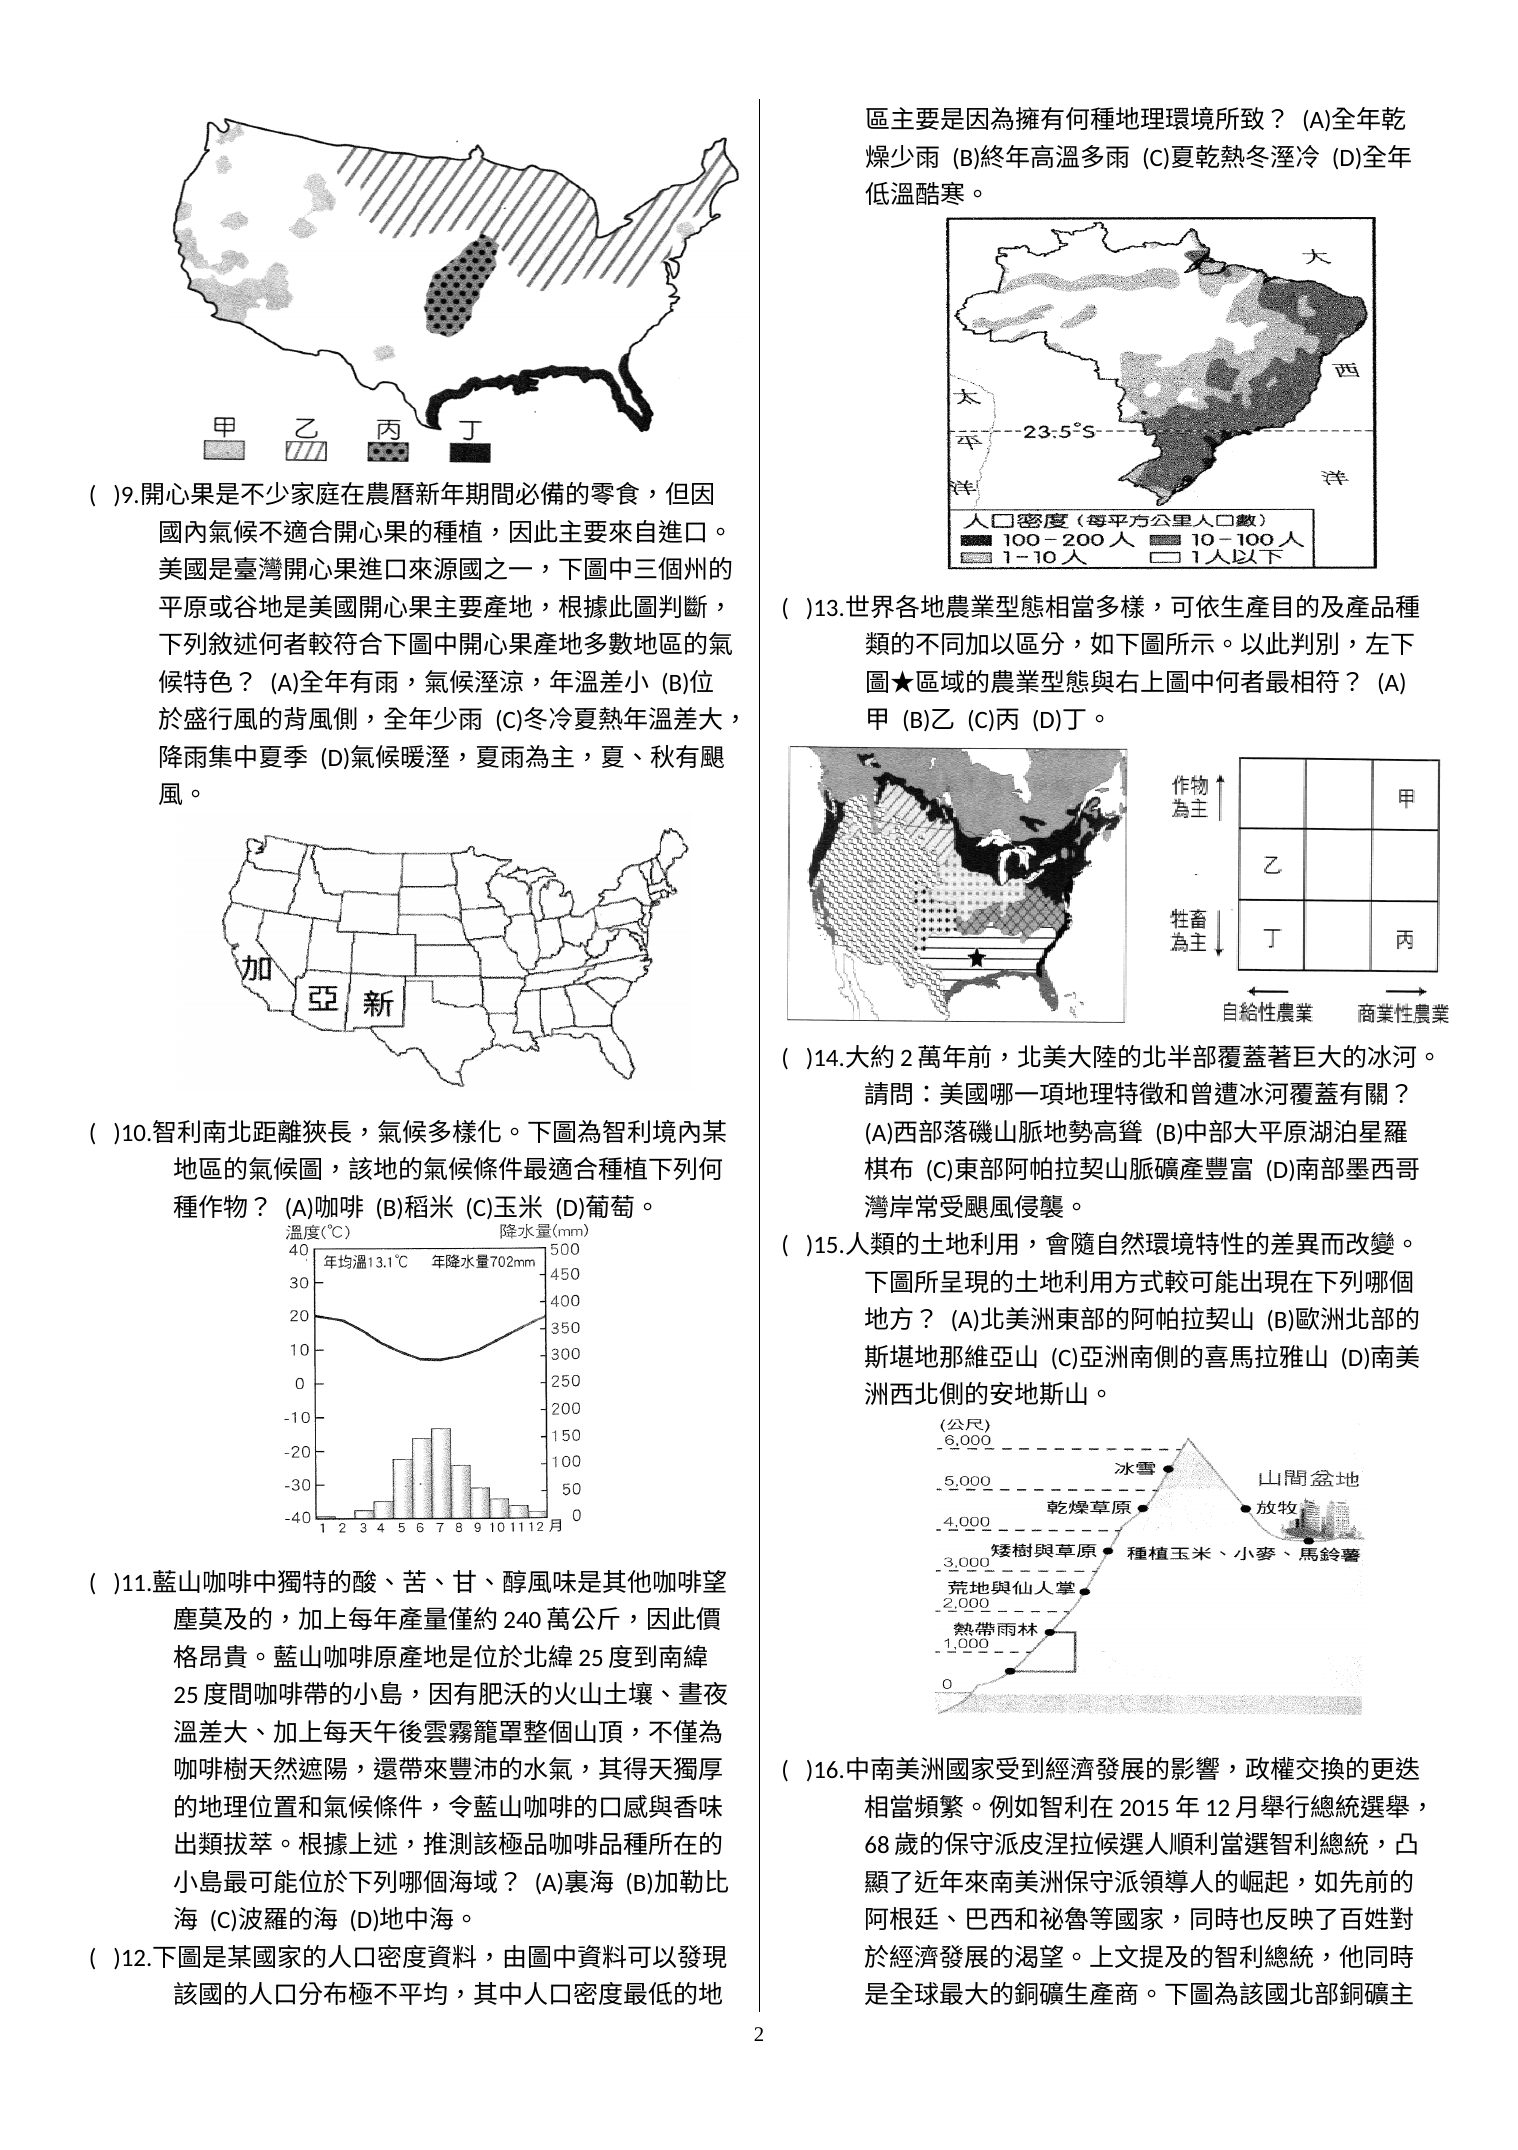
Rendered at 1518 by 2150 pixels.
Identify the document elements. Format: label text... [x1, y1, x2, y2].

text ( )10.智利南北距離狹長，氣候多樣化。下圖為智利境內某地區的氣候圖，該地的氣候條件最適合種植下列何種作物？ (A)咖啡 (B)稻米 (C)玉米 (D)葡萄。 [88, 1112, 737, 1224]
text ( )15.人類的土地利用，會隨自然環境特性的差異而改變。下圖所呈現的土地利用方式較可能出現在下列哪個地方？ (A)北美洲東部的阿帕拉契山 (B)歐洲北部的斯堪地那維亞山 (C)亞洲南側的喜馬拉雅山 (D)南美洲西北側的安地斯山。 [781, 1224, 1429, 1412]
text ( )14.大約2萬年前，北美大陸的北半部覆蓋著巨大的冰河。請問：美國哪一項地理特徵和曾遭冰河覆蓋有關？ (A)西部落磯山脈地勢高聳 (B)中部大平原湖泊星羅棋布 (C)東部阿帕拉契山脈礦產豐富 (D)南部墨西哥灣岸常受颶風侵襲。 [781, 1037, 1429, 1224]
picture [928, 211, 1390, 571]
text 區主要是因為擁有何種地理環境所致？ (A)全年乾燥少雨 (B)終年高溫多雨 (C)夏乾熱冬溼冷 (D)全年低溫酷寒。 [781, 99, 1429, 212]
text ( )13.世界各地農業型態相當多樣，可依生產目的及產品種類的不同加以區分，如下圖所示。以此判別，左下圖★區域的農業型態與右上圖中何者最相符？ (A)甲 (B)乙 (C)丙 (D)丁。 [781, 587, 1429, 736]
text ( )11.藍山咖啡中獨特的酸、苦、甘、醇風味是其他咖啡望塵莫及的，加上每年產量僅約240萬公斤，因此價格昂貴。藍山咖啡原產地是位於北緯25度到南緯25度間咖啡帶的小島，因有肥沃的火山土壤、晝夜溫差大、加上每天午後雲霧籠罩整個山頂，不僅為咖啡樹天然遮陽，還帶來豐沛的水氣，其得天獨厚的地理位置和氣候條件，令藍山咖啡的口感與香味出類拔萃。根據上述，推測該極品咖啡品種所在的小島最可能位於下列哪個海域？ (A)裏海 (B)加勒比海 (C)波羅的海 (D)地中海。 [88, 1562, 737, 1937]
text ( )12.下圖是某國家的人口密度資料，由圖中資料可以發現該國的人口分布極不平均，其中人口密度最低的地 [88, 1937, 737, 2012]
picture [177, 811, 694, 1092]
picture [162, 99, 755, 470]
text ( )16.中南美洲國家受到經濟發展的影響，政權交換的更迭相當頻繁。例如智利在2015年12月舉行總統選舉，68歲的保守派皮涅拉候選人順利當選智利總統，凸顯了近年來南美洲保守派領導人的崛起，如先前的阿根廷、巴西和祕魯等國家，同時也反映了百姓對於經濟發展的渴望。上文提及的智利總統，他同時是全球最大的銅礦生產商。下圖為該國北部銅礦主要產地，請問：當地的氣候環境為何？ (A)終年有雨日溫差小 (B)寒流通過氣候嚴寒 (C)高壓籠罩降水量少 (D)地勢高聳對流旺盛。 [781, 1749, 1429, 2012]
picture [280, 1224, 597, 1535]
text ( )9.開心果是不少家庭在農曆新年期間必備的零食，但因國內氣候不適合開心果的種植，因此主要來自進口。美國是臺灣開心果進口來源國之一，下圖中三個州的平原或谷地是美國開心果主要產地，根據此圖判斷，下列敘述何者較符合下圖中開心果產地多數地區的氣候特色？ (A)全年有雨，氣候溼涼，年溫差小 (B)位於盛行風的背風側，全年少雨 (C)冬冷夏熱年溫差大，降雨集中夏季 (D)氣候暖溼，夏雨為主，夏、秋有颶風。 [88, 474, 737, 812]
picture [781, 736, 1459, 1030]
picture [928, 1411, 1371, 1723]
